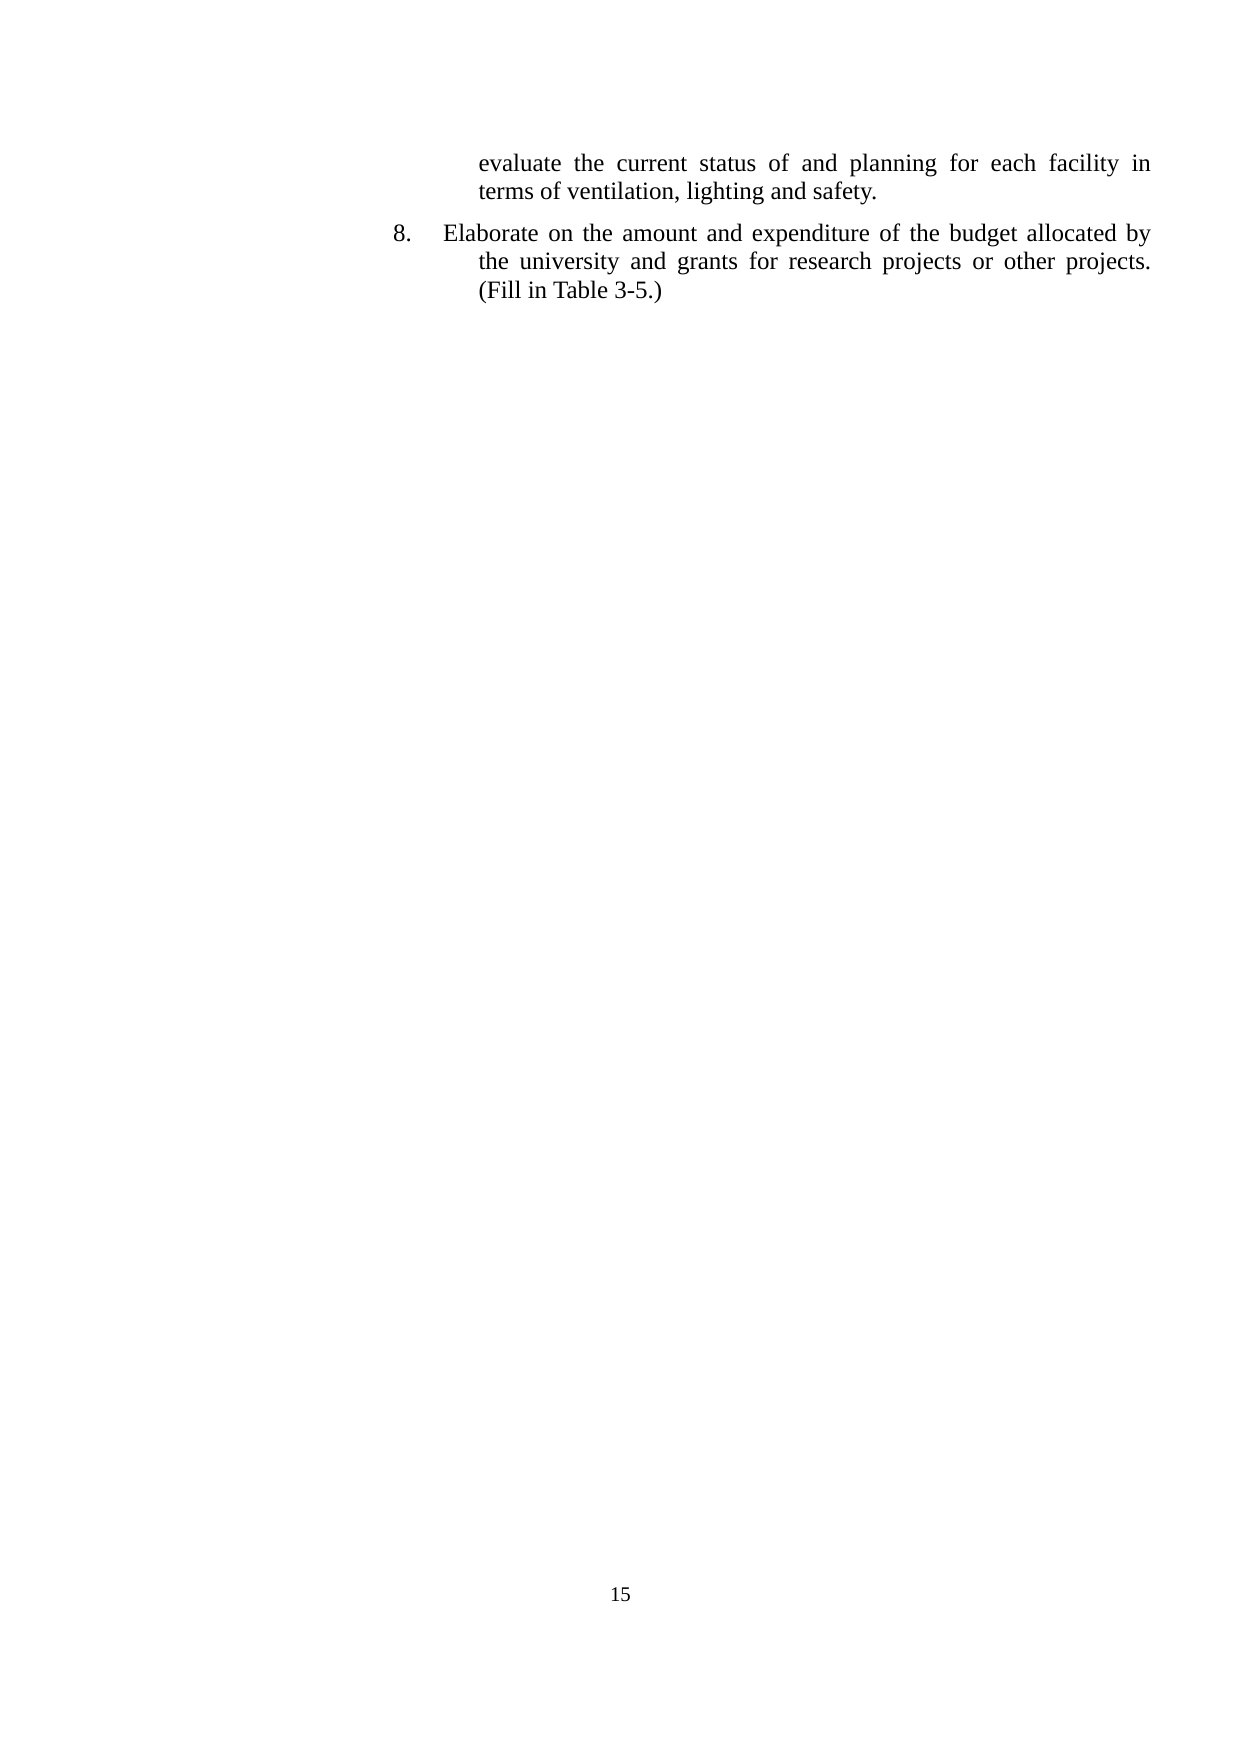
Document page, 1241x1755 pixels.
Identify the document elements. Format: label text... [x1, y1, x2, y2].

list Elaborate on the amount and expenditure of the budget allocated by the university and grants for research projects or other projects. (Fill in Table 3-5.) [393, 218, 1152, 304]
list evaluate the current status of and planning for each facility in terms of ventilation, lighting and safety. [393, 148, 1152, 205]
